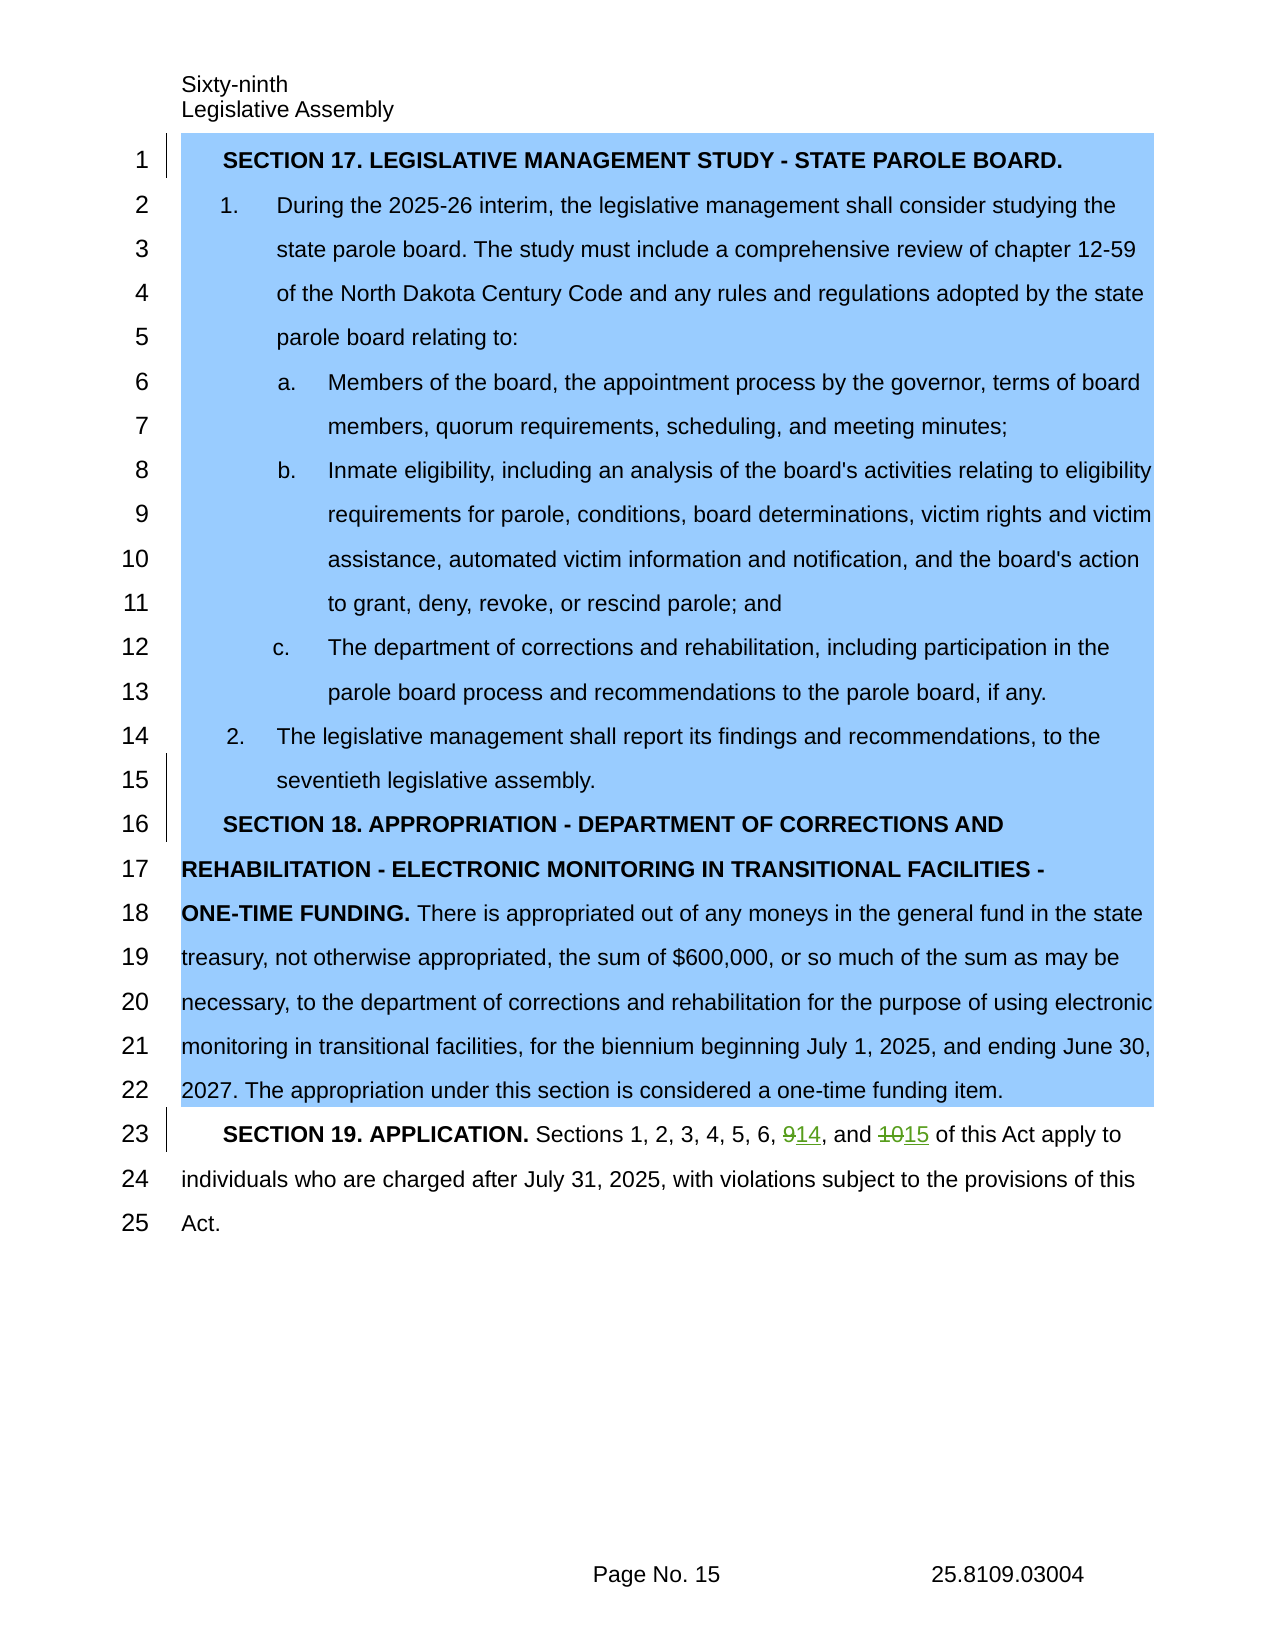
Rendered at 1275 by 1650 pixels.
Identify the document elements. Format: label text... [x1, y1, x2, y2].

text SECTION 19. APPLICATION. Sections 1, 2, 3, 4, 5, 6, 14, and 15 of this Act apply to individuals who are charged after July 31, 2025, with violations subject to the provisions of this Act. [181, 1107, 1154, 1240]
text a. Members of the board, the appointment process by the governor, terms of board members, quorum requirements, scheduling, and meeting minutes; [181, 355, 1154, 443]
text c. The department of corrections and rehabilitation, including participation in the parole board process and recommendations to the parole board, if any. [181, 620, 1154, 709]
text 1. During the 2025-26 interim, the legislative management shall consider studying the state parole board. The study must include a comprehensive review of chapter 12‑59 of the North Dakota Century Code and any rules and regulations adopted by the state parole board relating to: [181, 178, 1154, 355]
text b. Inmate eligibility, including an analysis of the board's activities relating to eligibility requirements for parole, conditions, board determinations, victim rights and victim assistance, automated victim information and notification, and the board's action to grant, deny, revoke, or rescind parole; and [181, 443, 1154, 620]
text SECTION 18. APPROPRIATION - DEPARTMENT OF CORRECTIONS AND REHABILITATION - ELECTRONIC MONITORING IN TRANSITIONAL FACILITIES - ONE‑TIME FUNDING. There is appropriated out of any moneys in the general fund in the state treasury, not otherwise appropriated, the sum of $600,000, or so much of the sum as may be necessary, to the department of corrections and rehabilitation for the purpose of using electronic monitoring in transitional facilities, for the biennium beginning July 1, 2025, and ending June 30, 2027. The appropriation under this section is considered a one‑time funding item. [181, 797, 1154, 1107]
text SECTION 17. LEGISLATIVE MANAGEMENT STUDY - STATE PAROLE BOARD. [181, 133, 1154, 178]
text 2. The legislative management shall report its findings and recommendations, to the seventieth legislative assembly. [181, 709, 1154, 797]
